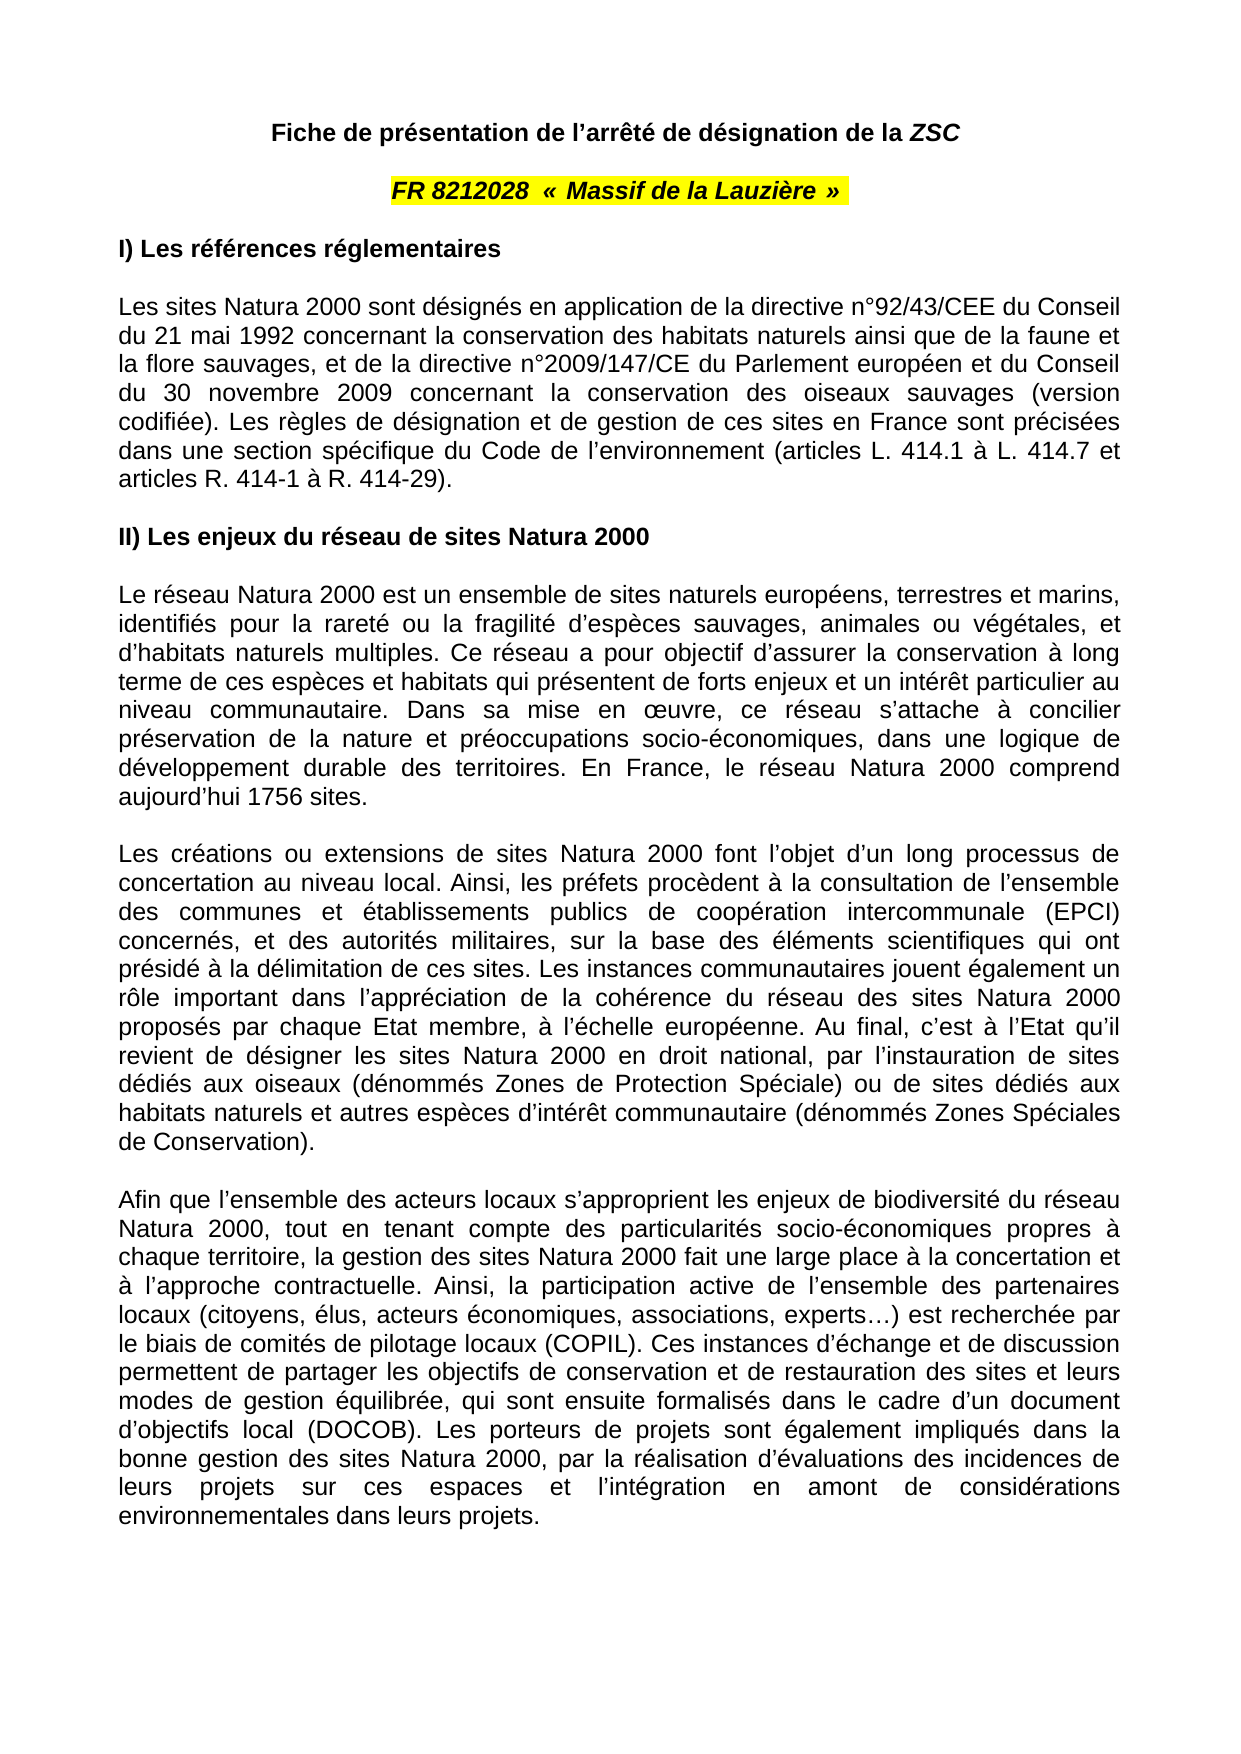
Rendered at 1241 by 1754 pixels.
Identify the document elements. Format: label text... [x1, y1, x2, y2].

text Les sites Natura 2000 sont désignés en application de la directive n°92/43/CEE du Conseil du 21 mai 1992 concernant la conservation des habitats naturels ainsi que de la faune et la flore sauvages, et de la directive n°2009/147/CE du Parlement européen et du Conseil du 30 novembre 2009 concernant la conservation des oiseaux sauvages (version codifiée). Les règles de désignation et de gestion de ces sites en France sont précisées dans une section spécifique du Code de l’environnement (articles L. 414.1 à L. 414.7 et articles R. 414-1 à R. 414-29). [118, 292, 1122, 493]
text Le réseau Natura 2000 est un ensemble de sites naturels européens, terrestres et marins, identifiés pour la rareté ou la fragilité d’espèces sauvages, animales ou végétales, et d’habitats naturels multiples. Ce réseau a pour objectif d’assurer la conservation à long terme de ces espèces et habitats qui présentent de forts enjeux et un intérêt particulier au niveau communautaire. Dans sa mise en œuvre, ce réseau s’attache à concilier préservation de la nature et préoccupations socio-économiques, dans une logique de développement durable des territoires. En France, le réseau Natura 2000 comprend aujourd’hui 1756 sites. [118, 580, 1122, 810]
text II) Les enjeux du réseau de sites Natura 2000 [118, 522, 1122, 551]
text Fiche de présentation de l’arrêté de désignation de la ZSC [118, 118, 1122, 147]
text FR 8212028 « Massif de la Lauzière » [118, 176, 1122, 205]
text I) Les références réglementaires [118, 234, 1122, 263]
text Afin que l’ensemble des acteurs locaux s’approprient les enjeux de biodiversité du réseau Natura 2000, tout en tenant compte des particularités socio-économiques propres à chaque territoire, la gestion des sites Natura 2000 fait une large place à la concertation et à l’approche contractuelle. Ainsi, la participation active de l’ensemble des partenaires locaux (citoyens, élus, acteurs économiques, associations, experts…) est recherchée par le biais de comités de pilotage locaux (COPIL). Ces instances d’échange et de discussion permettent de partager les objectifs de conservation et de restauration des sites et leurs modes de gestion équilibrée, qui sont ensuite formalisés dans le cadre d’un document d’objectifs local (DOCOB). Les porteurs de projets sont également impliqués dans la bonne gestion des sites Natura 2000, par la réalisation d’évaluations des incidences de leurs projets sur ces espaces et l’intégration en amont de considérations environnementales dans leurs projets. [118, 1185, 1122, 1530]
text Les créations ou extensions de sites Natura 2000 font l’objet d’un long processus de concertation au niveau local. Ainsi, les préfets procèdent à la consultation de l’ensemble des communes et établissements publics de coopération intercommunale (EPCI) concernés, et des autorités militaires, sur la base des éléments scientifiques qui ont présidé à la délimitation de ces sites. Les instances communautaires jouent également un rôle important dans l’appréciation de la cohérence du réseau des sites Natura 2000 proposés par chaque Etat membre, à l’échelle européenne. Au final, c’est à l’Etat qu’il revient de désigner les sites Natura 2000 en droit national, par l’instauration de sites dédiés aux oiseaux (dénommés Zones de Protection Spéciale) ou de sites dédiés aux habitats naturels et autres espèces d’intérêt communautaire (dénommés Zones Spéciales de Conservation). [118, 839, 1122, 1156]
